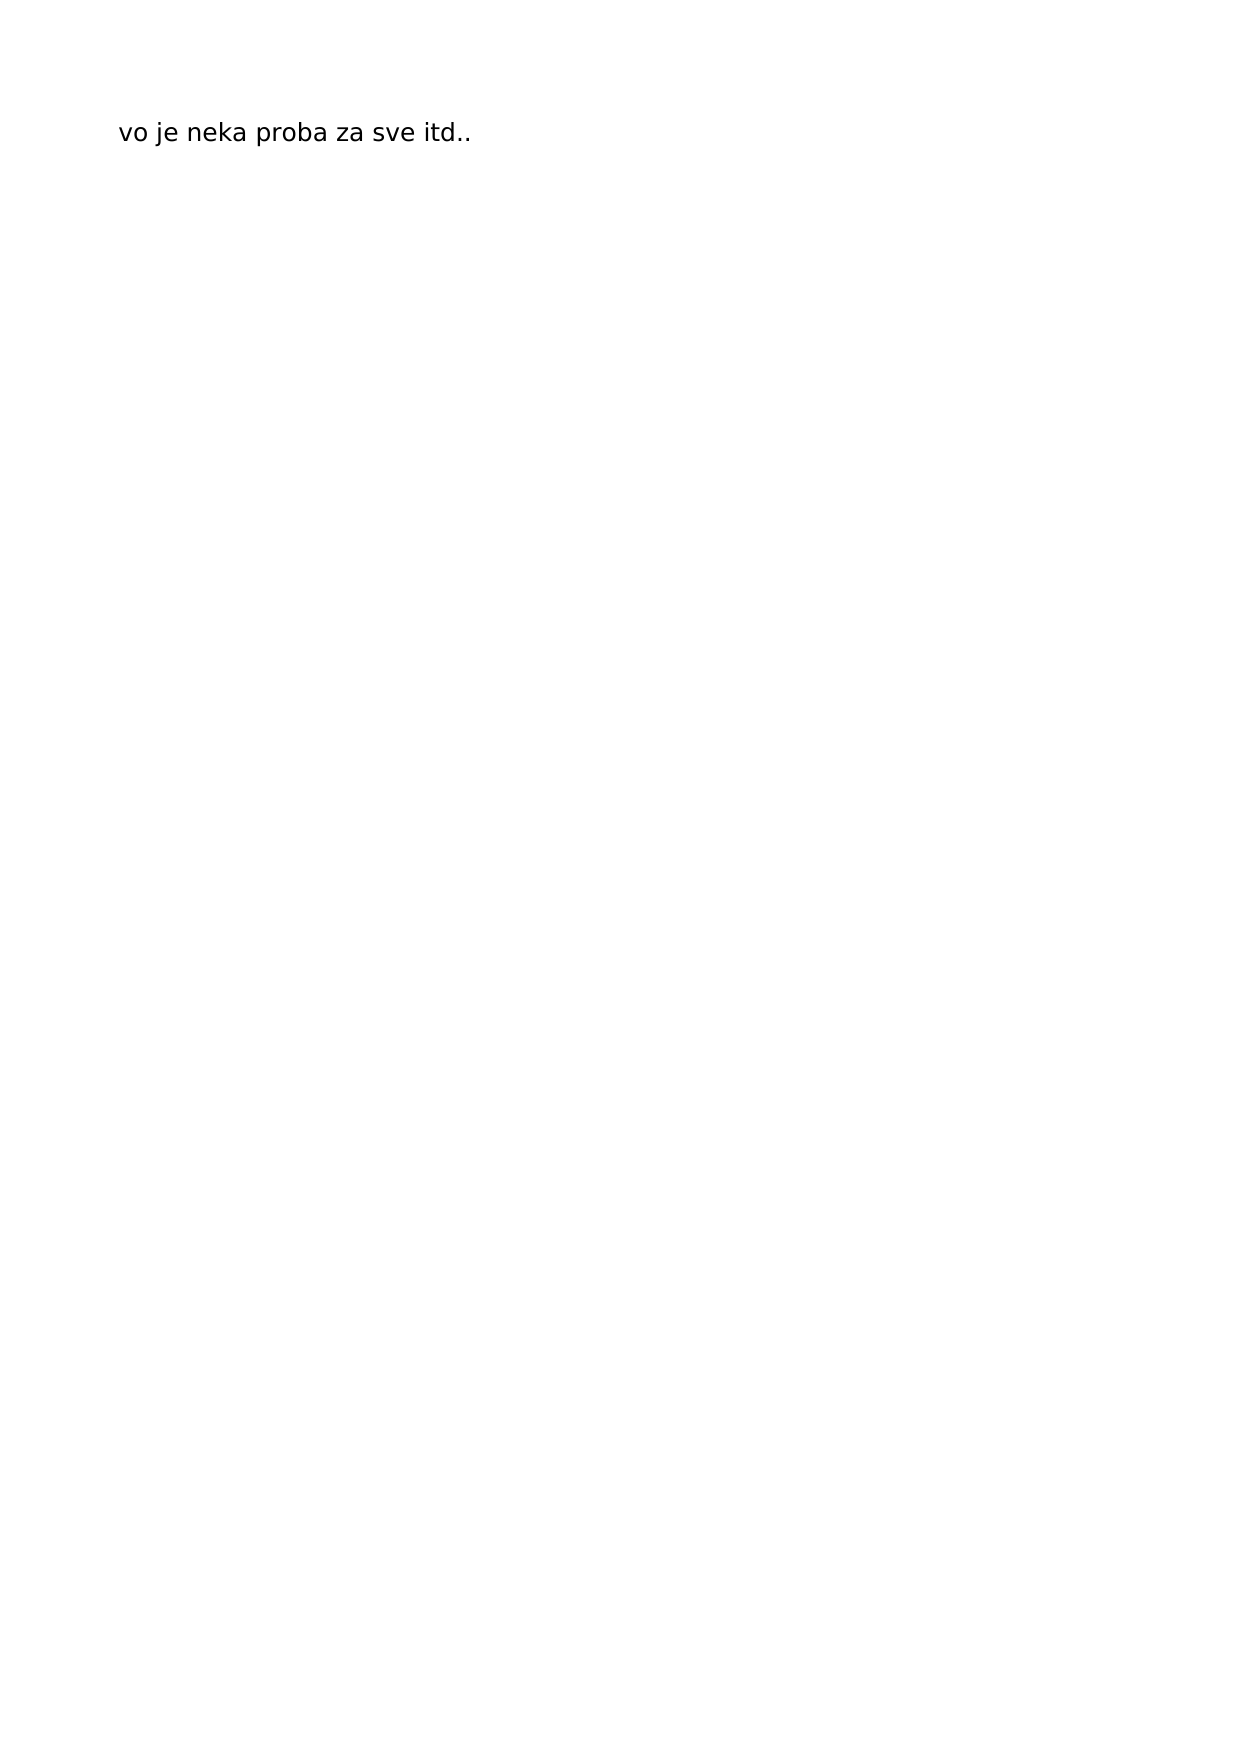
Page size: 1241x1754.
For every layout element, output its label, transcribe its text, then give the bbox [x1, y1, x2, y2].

text vo je neka proba za sve itd.. [118, 118, 1122, 147]
